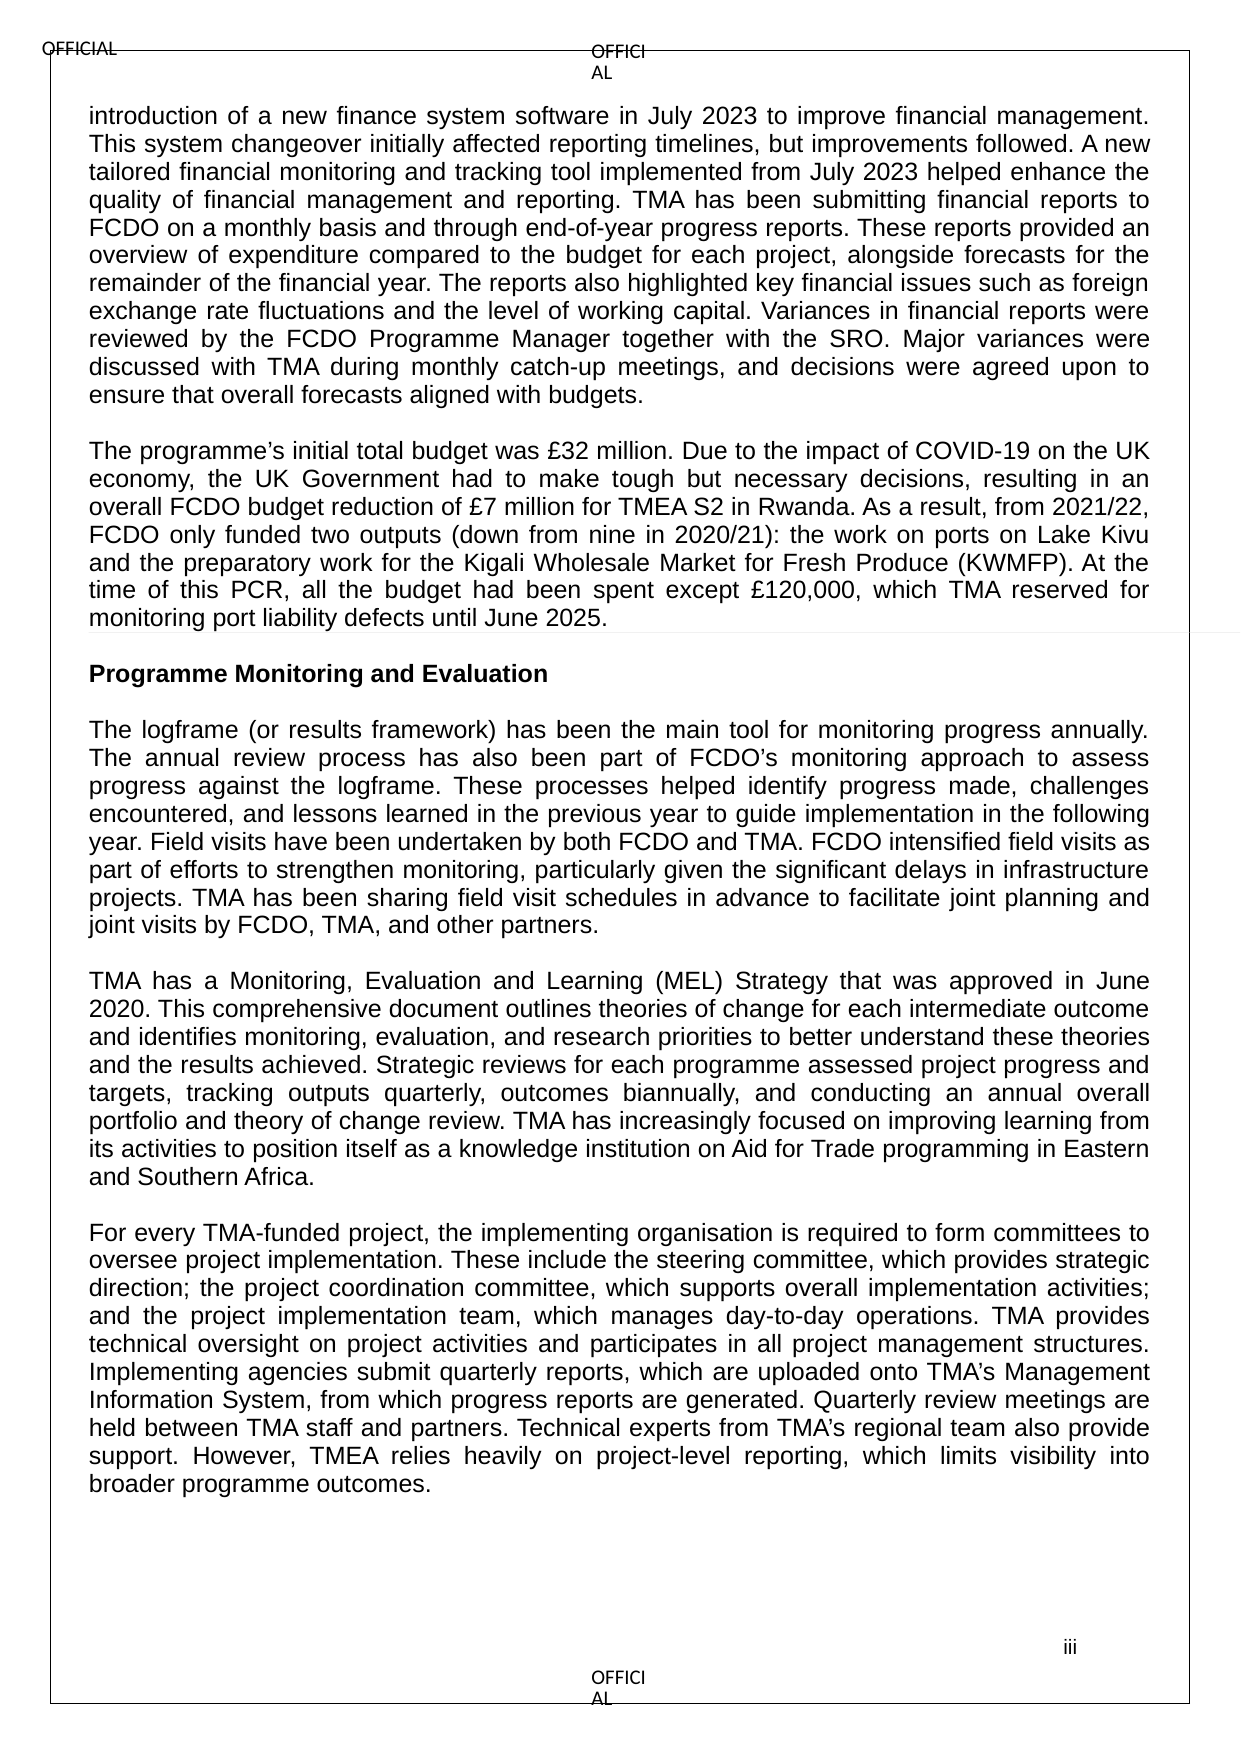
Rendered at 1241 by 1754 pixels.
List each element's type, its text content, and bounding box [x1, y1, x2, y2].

text Programme Monitoring and Evaluation [89, 660, 1152, 688]
text TMA has a Monitoring, Evaluation and Learning (MEL) Strategy that was approved in June 2020. This comprehensive document outlines theories of change for each intermediate outcome and identifies monitoring, evaluation, and research priorities to better understand these theories and the results achieved. Strategic reviews for each programme assessed project progress and targets, tracking outputs quarterly, outcomes biannually, and conducting an annual overall portfolio and theory of change review. TMA has increasingly focused on improving learning from its activities to position itself as a knowledge institution on Aid for Trade programming in Eastern and Southern Africa. [89, 967, 1152, 1191]
text introduction of a new finance system software in July 2023 to improve financial management. This system changeover initially affected reporting timelines, but improvements followed. A new tailored financial monitoring and tracking tool implemented from July 2023 helped enhance the quality of financial management and reporting. TMA has been submitting financial reports to FCDO on a monthly basis and through end-of-year progress reports. These reports provided an overview of expenditure compared to the budget for each project, alongside forecasts for the remainder of the financial year. The reports also highlighted key financial issues such as foreign exchange rate fluctuations and the level of working capital. Variances in financial reports were reviewed by the FCDO Programme Manager together with the SRO. Major variances were discussed with TMA during monthly catch-up meetings, and decisions were agreed upon to ensure that overall forecasts aligned with budgets. [89, 102, 1152, 409]
text For every TMA-funded project, the implementing organisation is required to form committees to oversee project implementation. These include the steering committee, which provides strategic direction; the project coordination committee, which supports overall implementation activities; and the project implementation team, which manages day-to-day operations. TMA provides technical oversight on project activities and participates in all project management structures. Implementing agencies submit quarterly reports, which are uploaded onto TMA’s Management Information System, from which progress reports are generated. Quarterly review meetings are held between TMA staff and partners. Technical experts from TMA’s regional team also provide support. However, TMEA relies heavily on project-level reporting, which limits visibility into broader programme outcomes. [89, 1218, 1152, 1498]
text The programme’s initial total budget was £32 million. Due to the impact of COVID-19 on the UK economy, the UK Government had to make tough but necessary decisions, resulting in an overall FCDO budget reduction of £7 million for TMEA S2 in Rwanda. As a result, from 2021/22, FCDO only funded two outputs (down from nine in 2020/21): the work on ports on Lake Kivu and the preparatory work for the Kigali Wholesale Market for Fresh Produce (KWMFP). At the time of this PCR, all the budget had been spent except £120,000, which TMA reserved for monitoring port liability defects until June 2025. [89, 437, 1152, 632]
text The logframe (or results framework) has been the main tool for monitoring progress annually. The annual review process has also been part of FCDO’s monitoring approach to assess progress against the logframe. These processes helped identify progress made, challenges encountered, and lessons learned in the previous year to guide implementation in the following year. Field visits have been undertaken by both FCDO and TMA. FCDO intensified field visits as part of efforts to strengthen monitoring, particularly given the significant delays in infrastructure projects. TMA has been sharing field visit schedules in advance to facilitate joint planning and joint visits by FCDO, TMA, and other partners. [89, 716, 1152, 939]
